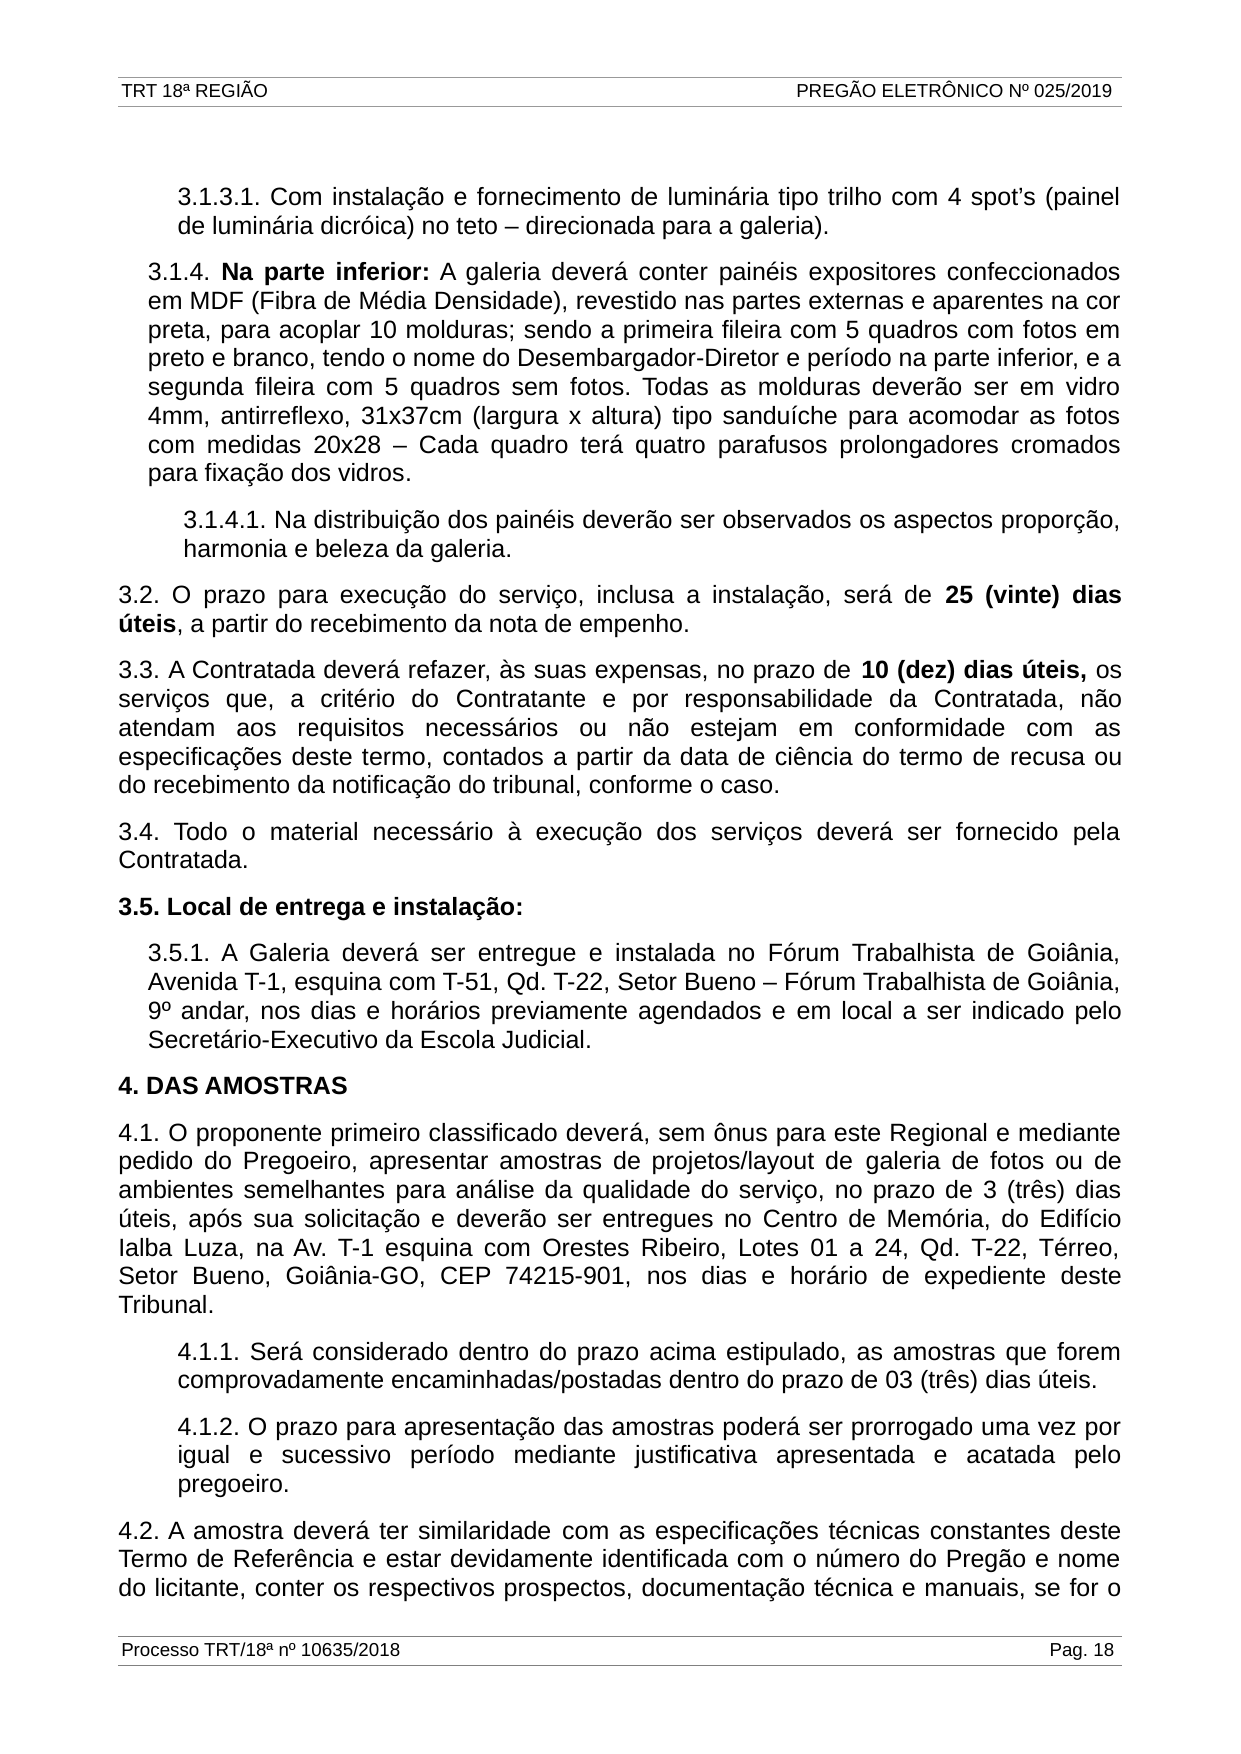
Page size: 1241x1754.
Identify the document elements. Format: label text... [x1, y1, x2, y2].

text 3.1.3.1. Com instalação e fornecimento de luminária tipo trilho com 4 spot’s (painel de luminária dicróica) no teto – direcionada para a galeria). [177, 182, 1122, 239]
text 4. DAS AMOSTRAS [118, 1071, 1122, 1100]
text 4.2. A amostra deverá ter similaridade com as especificações técnicas constantes deste Termo de Referência e estar devidamente identificada com o número do Pregão e nome do licitante, conter os respectivos prospectos, documentação técnica e manuais, se for o [118, 1516, 1122, 1602]
text 4.1. O proponente primeiro classificado deverá, sem ônus para este Regional e mediante pedido do Pregoeiro, apresentar amostras de projetos/layout de galeria de fotos ou de ambientes semelhantes para análise da qualidade do serviço, no prazo de 3 (três) dias úteis, após sua solicitação e deverão ser entregues no Centro de Memória, do Edifício Ialba Luza, na Av. T-1 esquina com Orestes Ribeiro, Lotes 01 a 24, Qd. T-22, Térreo, Setor Bueno, Goiânia-GO, CEP 74215-901, nos dias e horário de expediente deste Tribunal. [118, 1118, 1122, 1319]
text 4.1.1. Será considerado dentro do prazo acima estipulado, as amostras que forem comprovadamente encaminhadas/postadas dentro do prazo de 03 (três) dias úteis. [177, 1337, 1122, 1394]
text 3.4. Todo o material necessário à execução dos serviços deverá ser fornecido pela Contratada. [118, 817, 1122, 874]
text 4.1.2. O prazo para apresentação das amostras poderá ser prorrogado uma vez por igual e sucessivo período mediante justificativa apresentada e acatada pelo pregoeiro. [177, 1412, 1122, 1498]
text 3.5.1. A Galeria deverá ser entregue e instalada no Fórum Trabalhista de Goiânia, Avenida T-1, esquina com T-51, Qd. T-22, Setor Bueno – Fórum Trabalhista de Goiânia, 9º andar, nos dias e horários previamente agendados e em local a ser indicado pelo Secretário-Executivo da Escola Judicial. [148, 938, 1122, 1053]
text 3.2. O prazo para execução do serviço, inclusa a instalação, será de 25 (vinte) dias úteis, a partir do recebimento da nota de empenho. [118, 580, 1122, 638]
text 3.1.4.1. Na distribuição dos painéis deverão ser observados os aspectos proporção, harmonia e beleza da galeria. [183, 505, 1122, 562]
text 3.3. A Contratada deverá refazer, às suas expensas, no prazo de 10 (dez) dias úteis, os serviços que, a critério do Contratante e por responsabilidade da Contratada, não atendam aos requisitos necessários ou não estejam em conformidade com as especificações deste termo, contados a partir da data de ciência do termo de recusa ou do recebimento da notificação do tribunal, conforme o caso. [118, 655, 1122, 799]
text 3.1.4. Na parte inferior: A galeria deverá conter painéis expositores confeccionados em MDF (Fibra de Média Densidade), revestido nas partes externas e aparentes na cor preta, para acoplar 10 molduras; sendo a primeira fileira com 5 quadros com fotos em preto e branco, tendo o nome do Desembargador-Diretor e período na parte inferior, e a segunda fileira com 5 quadros sem fotos. Todas as molduras deverão ser em vidro 4mm, antirreflexo, 31x37cm (largura x altura) tipo sanduíche para acomodar as fotos com medidas 20x28 – Cada quadro terá quatro parafusos prolongadores cromados para fixação dos vidros. [148, 257, 1122, 487]
text 3.5. Local de entrega e instalação: [118, 892, 1122, 921]
